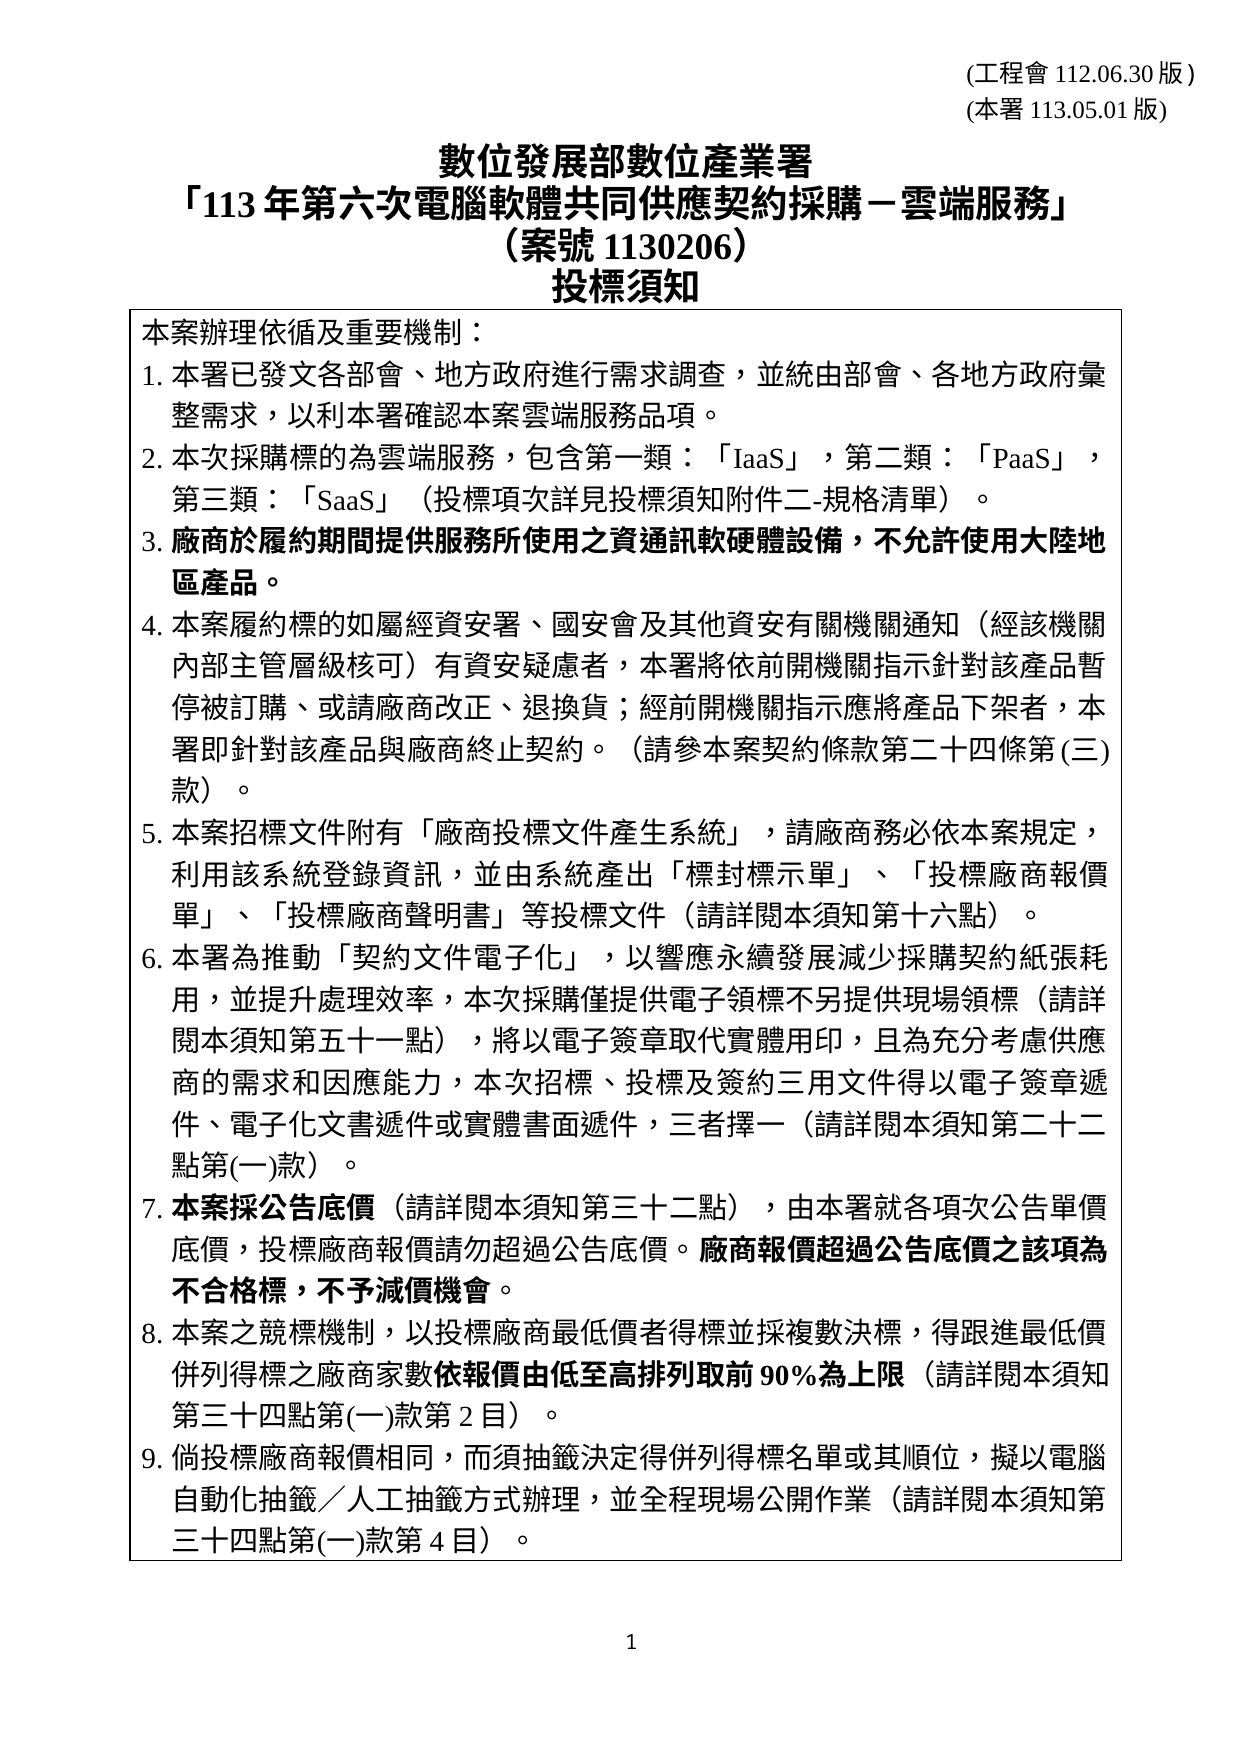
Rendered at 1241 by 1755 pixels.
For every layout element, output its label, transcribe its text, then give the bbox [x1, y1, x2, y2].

table_header 本案辦理依循及重要機制： 本署已發文各部會、地方政府進行需求調查，並統由部會、各地方政府彙整需求，以利本署確認本案雲端服務品項。 本次採購標的為雲端服務，包含第一類：「IaaS」，第二類：「PaaS」，第三類：「SaaS」（投標項次詳見投標須知附件二-規格清單）。 廠商於履約期間提供服務所使用之資通訊軟硬體設備，不允許使用大陸地區產品。 本案履約標的如屬經資安署、國安會及其他資安有關機關通知（經該機關內部主管層級核可）有資安疑慮者，本署將依前開機關指示針對該產品暫停被訂購、或請廠商改正、退換貨；經前開機關指示應將產品下架者，本署即針對該產品與廠商終止契約。（請參本案契約條款第二十四條第(三)款）。 本案招標文件附有「廠商投標文件產生系統」，請廠商務必依本案規定，利用該系統登錄資訊，並由系統產出「標封標示單」、「投標廠商報價單」、「投標廠商聲明書」等投標文件（請詳閱本須知第十六點）。 本署為推動「契約文件電子化」，以響應永續發展減少採購契約紙張耗用，並提升處理效率，本次採購僅提供電子領標不另提供現場領標（請詳閱本須知第五十一點），將以電子簽章取代實體用印，且為充分考慮供應商的需求和因應能力，本次招標、投標及簽約三用文件得以電子簽章遞件、電子化文書遞件或實體書面遞件，三者擇一（請詳閱本須知第二十二點第(一)款）。 本案採公告底價（請詳閱本須知第三十二點），由本署就各項次公告單價底價，投標廠商報價請勿超過公告底價。廠商報價超過公告底價之該項為不合格標，不予減價機會。 本案之競標機制，以投標廠商最低價者得標並採複數決標，得跟進最低價併列得標之廠商家數依報價由低至高排列取前90%為上限（請詳閱本須知第三十四點第(一)款第2目）。 倘投標廠商報價相同，而須抽籤決定得併列得標名單或其順位，擬以電腦自動化抽籤／人工抽籤方式辦理，並全程現場公開作業（請詳閱本須知第三十四點第(一)款第4目）。 投標廠商未依投標須知規定投標或投標文件內容不符合規定，經本署於開標前發現者，其所投之標應不予開標；於開標後發現者，應不予決標。 本案採購標的如於履約期間有不提供服務或有服務疑慮時，應由原廠或原廠授權在臺代理商於資格審查日前，以書面向本署軟體採購辦公室（地址：臺北市民生東路四段133號2樓）提出不予開標之申請；或於價格審查日後3工作天內（即投標廠商跟進作業末日），以書面向本署軟體採購辦公室申請不予決標。 原廠或原廠授權在臺代理商依前點申請不予開標或不予決標，經本署同意者，得同時申請本署將該品項納入次一電腦軟體共同供應契約（雲端服務）採購案之採購標的。 如機關採購服務涉及國家機密保護法所稱之國家機密者，廠商執行本案且可能接觸國家機密之人員，應接受適任性查核，廠商團隊成員應依本案契約第九條第(三)款規定，提交契約條款附件三之適任性查核同意書。 廠商於本案執行期間有知悉或可得知悉或持有政府公務秘密及業務秘密，為保持其秘密性，應於政府電子採購網公告之決標日為起始日起算14日（日曆天）內繳納加蓋公司大小章之保密同意書（格式詳本案契約條款第44頁），以納入本案契約之附件。（請詳閱本須知第六十點第(一)款第2目） 為確保履約保證金繳納程序流暢，若廠商至本署現場繳納履約保證金，本署將先提供繳款證明單，待開立履約保證金收據後，由本署軟體採購辦公室通知立約商領取。 [131, 310, 1121, 1560]
text (工程會112.06.30版) [966, 53, 1209, 90]
text (本署113.05.01版) [966, 90, 1209, 126]
text 數位發展部數位產業署 [130, 142, 1122, 184]
text 投標須知 [130, 267, 1122, 309]
text （案號1130206） [130, 226, 1122, 267]
text 「113年第六次電腦軟體共同供應契約採購－雲端服務」 [130, 184, 1122, 226]
